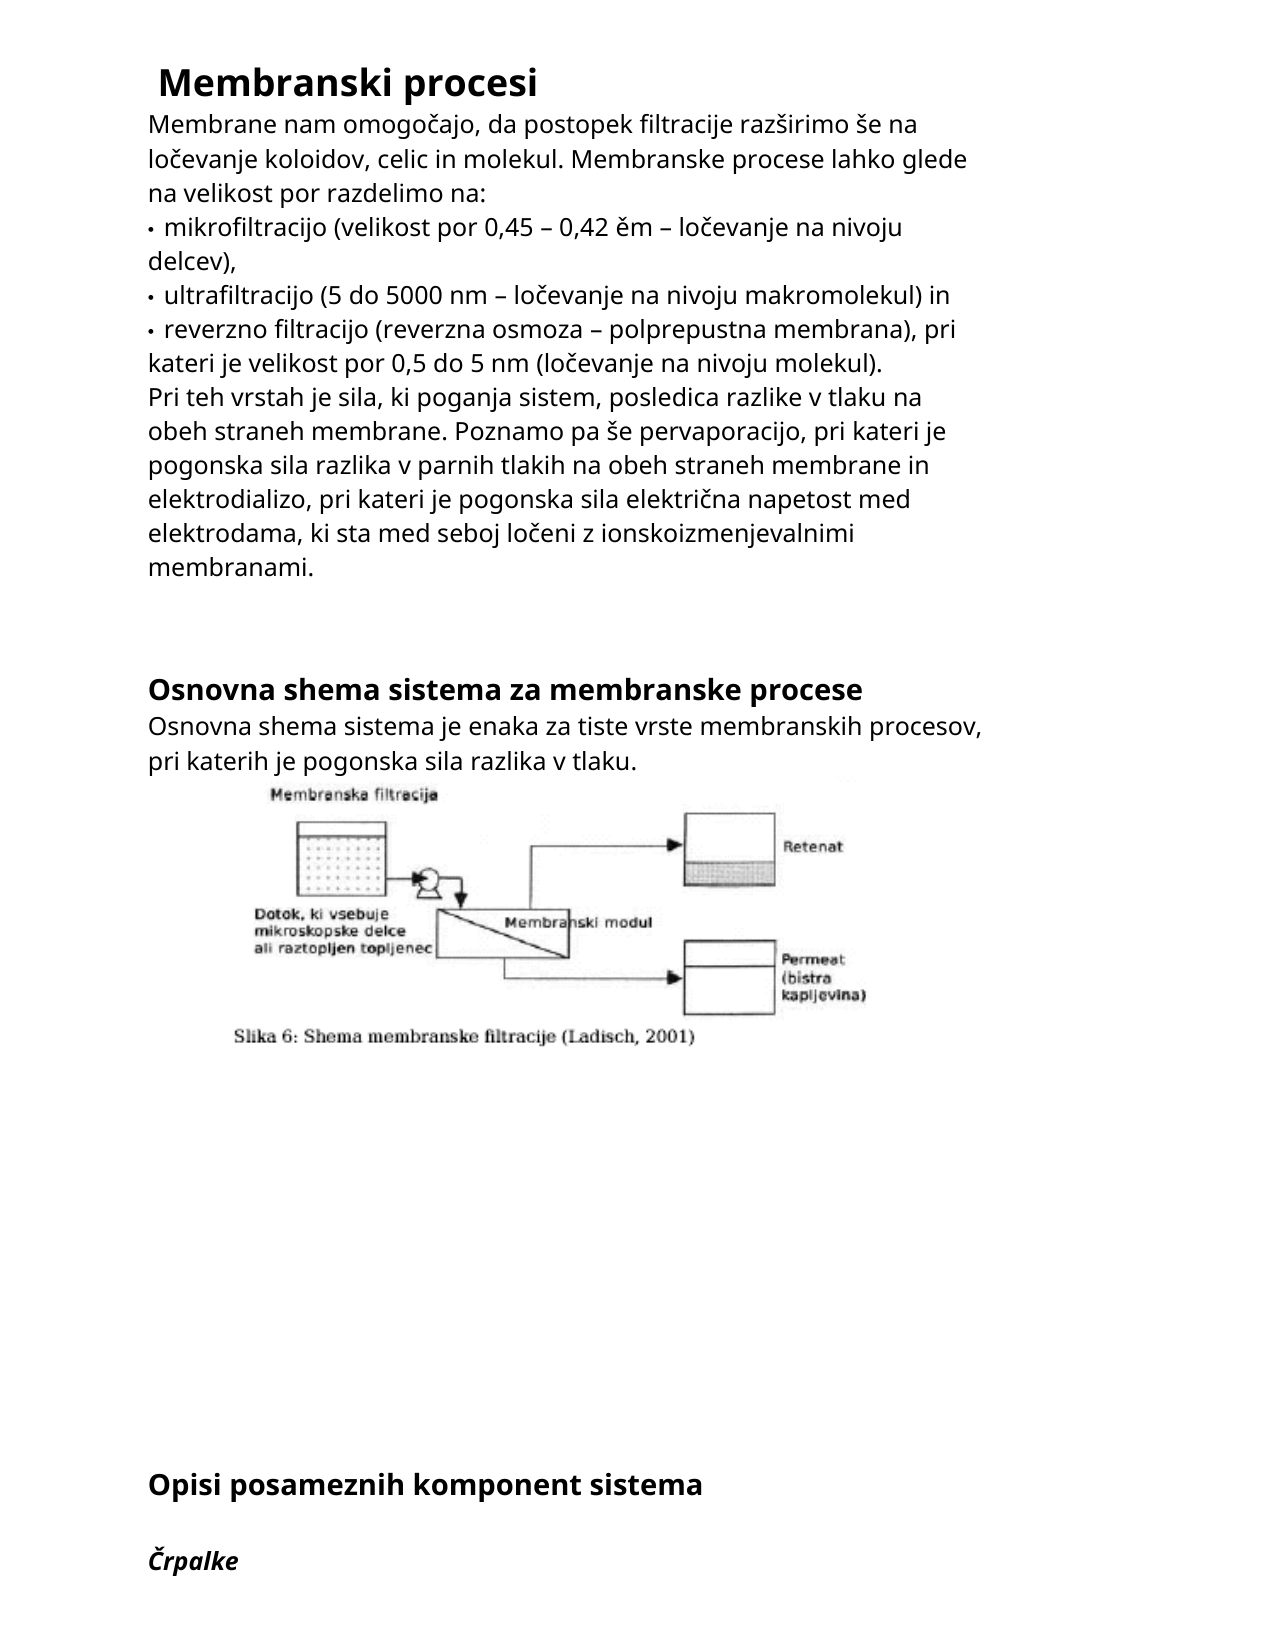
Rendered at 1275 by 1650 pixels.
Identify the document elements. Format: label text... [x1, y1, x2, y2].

text Osnovna shema sistema za membranske procese [148, 669, 1127, 709]
text Osnovna shema sistema je enaka za tiste vrste membranskih procesov, [148, 709, 1127, 743]
text delcev), [148, 243, 1127, 277]
text Pri teh vrstah je sila, ki poganja sistem, posledica razlike v tlaku na [148, 380, 1127, 414]
text obeh straneh membrane. Poznamo pa še pervaporacijo, pri kateri je [148, 414, 1127, 448]
text kateri je velikost por 0,5 do 5 nm (ločevanje na nivoju molekul). [148, 346, 1127, 380]
text • mikrofiltracijo (velikost por 0,45 – 0,42 ěm – ločevanje na nivoju [148, 209, 1127, 243]
text Črpalke [148, 1544, 1127, 1578]
text Opisi posameznih komponent sistema [148, 1464, 1127, 1504]
text Membrane nam omogočajo, da postopek filtracije razširimo še na [148, 107, 1127, 141]
subtitle Membranski procesi [148, 56, 1127, 107]
text ločevanje koloidov, celic in molekul. Membranske procese lahko glede [148, 141, 1127, 175]
text elektrodializo, pri kateri je pogonska sila električna napetost med [148, 482, 1127, 516]
text membranami. [148, 550, 1127, 584]
text • reverzno filtracijo (reverzna osmoza – polprepustna membrana), pri [148, 312, 1127, 346]
text • ultrafiltracijo (5 do 5000 nm – ločevanje na nivoju makromolekul) in [148, 277, 1127, 312]
text pogonska sila razlika v parnih tlakih na obeh straneh membrane in [148, 448, 1127, 482]
picture [147, 777, 917, 1067]
text elektrodama, ki sta med seboj ločeni z ionskoizmenjevalnimi [148, 516, 1127, 550]
text na velikost por razdelimo na: [148, 175, 1127, 209]
text pri katerih je pogonska sila razlika v tlaku. [148, 743, 1127, 777]
